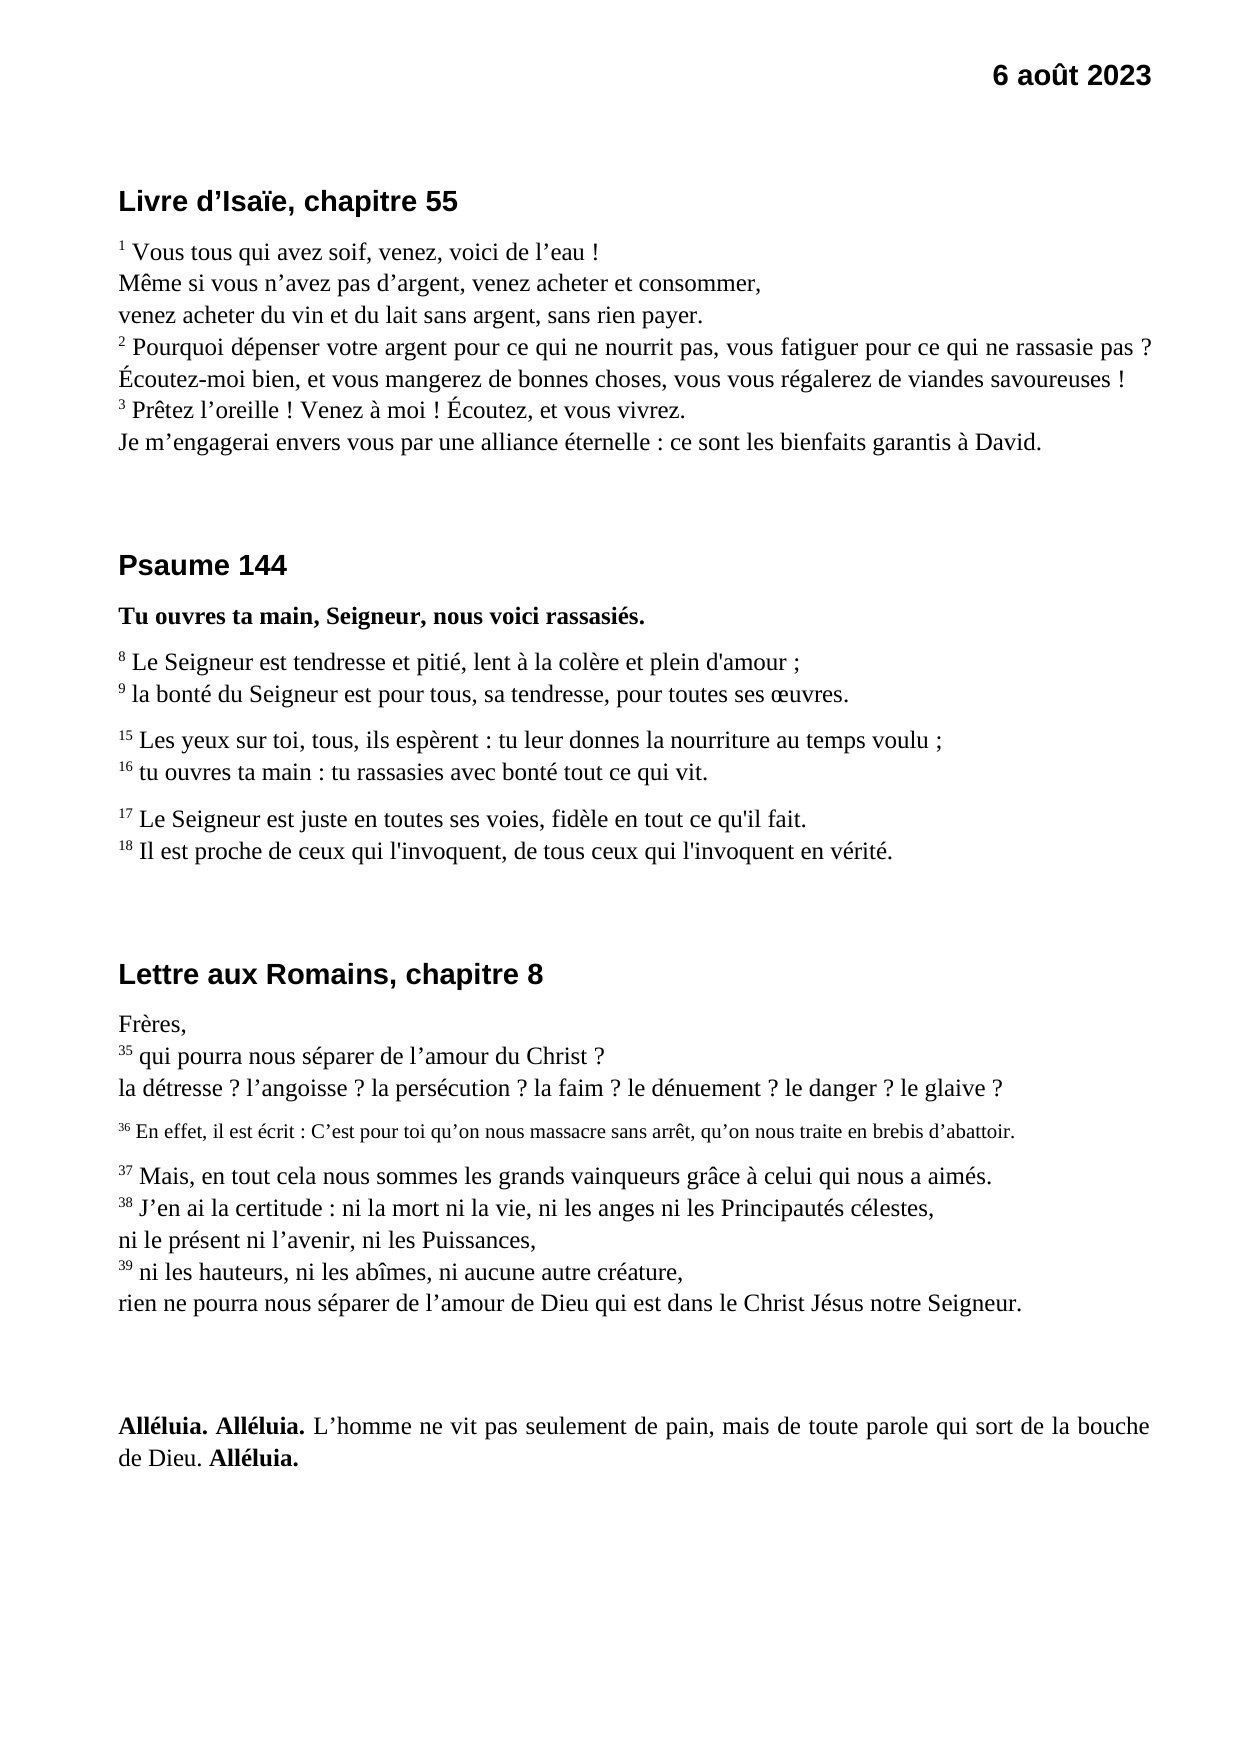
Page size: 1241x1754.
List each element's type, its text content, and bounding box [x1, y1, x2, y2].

text rien ne pourra nous séparer de l’amour de Dieu qui est dans le Christ Jésus notre Seigneur. [118, 1289, 1152, 1317]
text 16 tu ouvres ta main : tu rassasies avec bonté tout ce qui vit. [118, 758, 1152, 786]
text Frères, [118, 1010, 1152, 1038]
text Je m’engagerai envers vous par une alliance éternelle : ce sont les bienfaits garantis à David. [118, 428, 1152, 456]
subtitle 6 août 2023 [118, 59, 1152, 92]
text Tu ouvres ta main, Seigneur, nous voici rassasiés. [118, 602, 1152, 629]
text 3 Prêtez l’oreille ! Venez à moi ! Écoutez, et vous vivrez. [118, 396, 1152, 424]
text 35 qui pourra nous séparer de l’amour du Christ ? [118, 1042, 1152, 1070]
text 17 Le Seigneur est juste en toutes ses voies, fidèle en tout ce qu'il fait. [118, 805, 1152, 833]
text venez acheter du vin et du lait sans argent, sans rien payer. [118, 301, 1152, 329]
text 15 Les yeux sur toi, tous, ils espèrent : tu leur donnes la nourriture au temps voulu ; [118, 727, 1152, 754]
text Alléluia. Alléluia. L’homme ne vit pas seulement de pain, mais de toute parole qui sort de la bouche de Dieu. Alléluia. [118, 1412, 1152, 1471]
subtitle Psaume 144 [118, 549, 1152, 582]
text 18 Il est proche de ceux qui l'invoquent, de tous ceux qui l'invoquent en vérité. [118, 837, 1152, 864]
text 2 Pourquoi dépenser votre argent pour ce qui ne nourrit pas, vous fatiguer pour ce qui ne rassasie pas ? Écoutez-moi bien, et vous mangerez de bonnes choses, vous vous régalerez de viandes savoureuses ! [118, 333, 1152, 392]
text 9 la bonté du Seigneur est pour tous, sa tendresse, pour toutes ses œuvres. [118, 680, 1152, 708]
text 8 Le Seigneur est tendresse et pitié, lent à la colère et plein d'amour ; [118, 648, 1152, 676]
text 39 ni les hauteurs, ni les abîmes, ni aucune autre créature, [118, 1258, 1152, 1285]
text 36 En effet, il est écrit : C’est pour toi qu’on nous massacre sans arrêt, qu’on nous traite en brebis d’abattoir. [118, 1120, 1152, 1143]
text ni le présent ni l’avenir, ni les Puissances, [118, 1226, 1152, 1253]
text 37 Mais, en tout cela nous sommes les grands vainqueurs grâce à celui qui nous a aimés. [118, 1162, 1152, 1190]
text la détresse ? l’angoisse ? la persécution ? la faim ? le dénuement ? le danger ? le glaive ? [118, 1074, 1152, 1102]
text Même si vous n’avez pas d’argent, venez acheter et consommer, [118, 269, 1152, 297]
text 38 J’en ai la certitude : ni la mort ni la vie, ni les anges ni les Principautés célestes, [118, 1194, 1152, 1222]
subtitle Lettre aux Romains, chapitre 8 [118, 958, 1152, 991]
text 1 Vous tous qui avez soif, venez, voici de l’eau ! [118, 238, 1152, 265]
subtitle Livre d’Isaïe, chapitre 55 [118, 185, 1152, 218]
